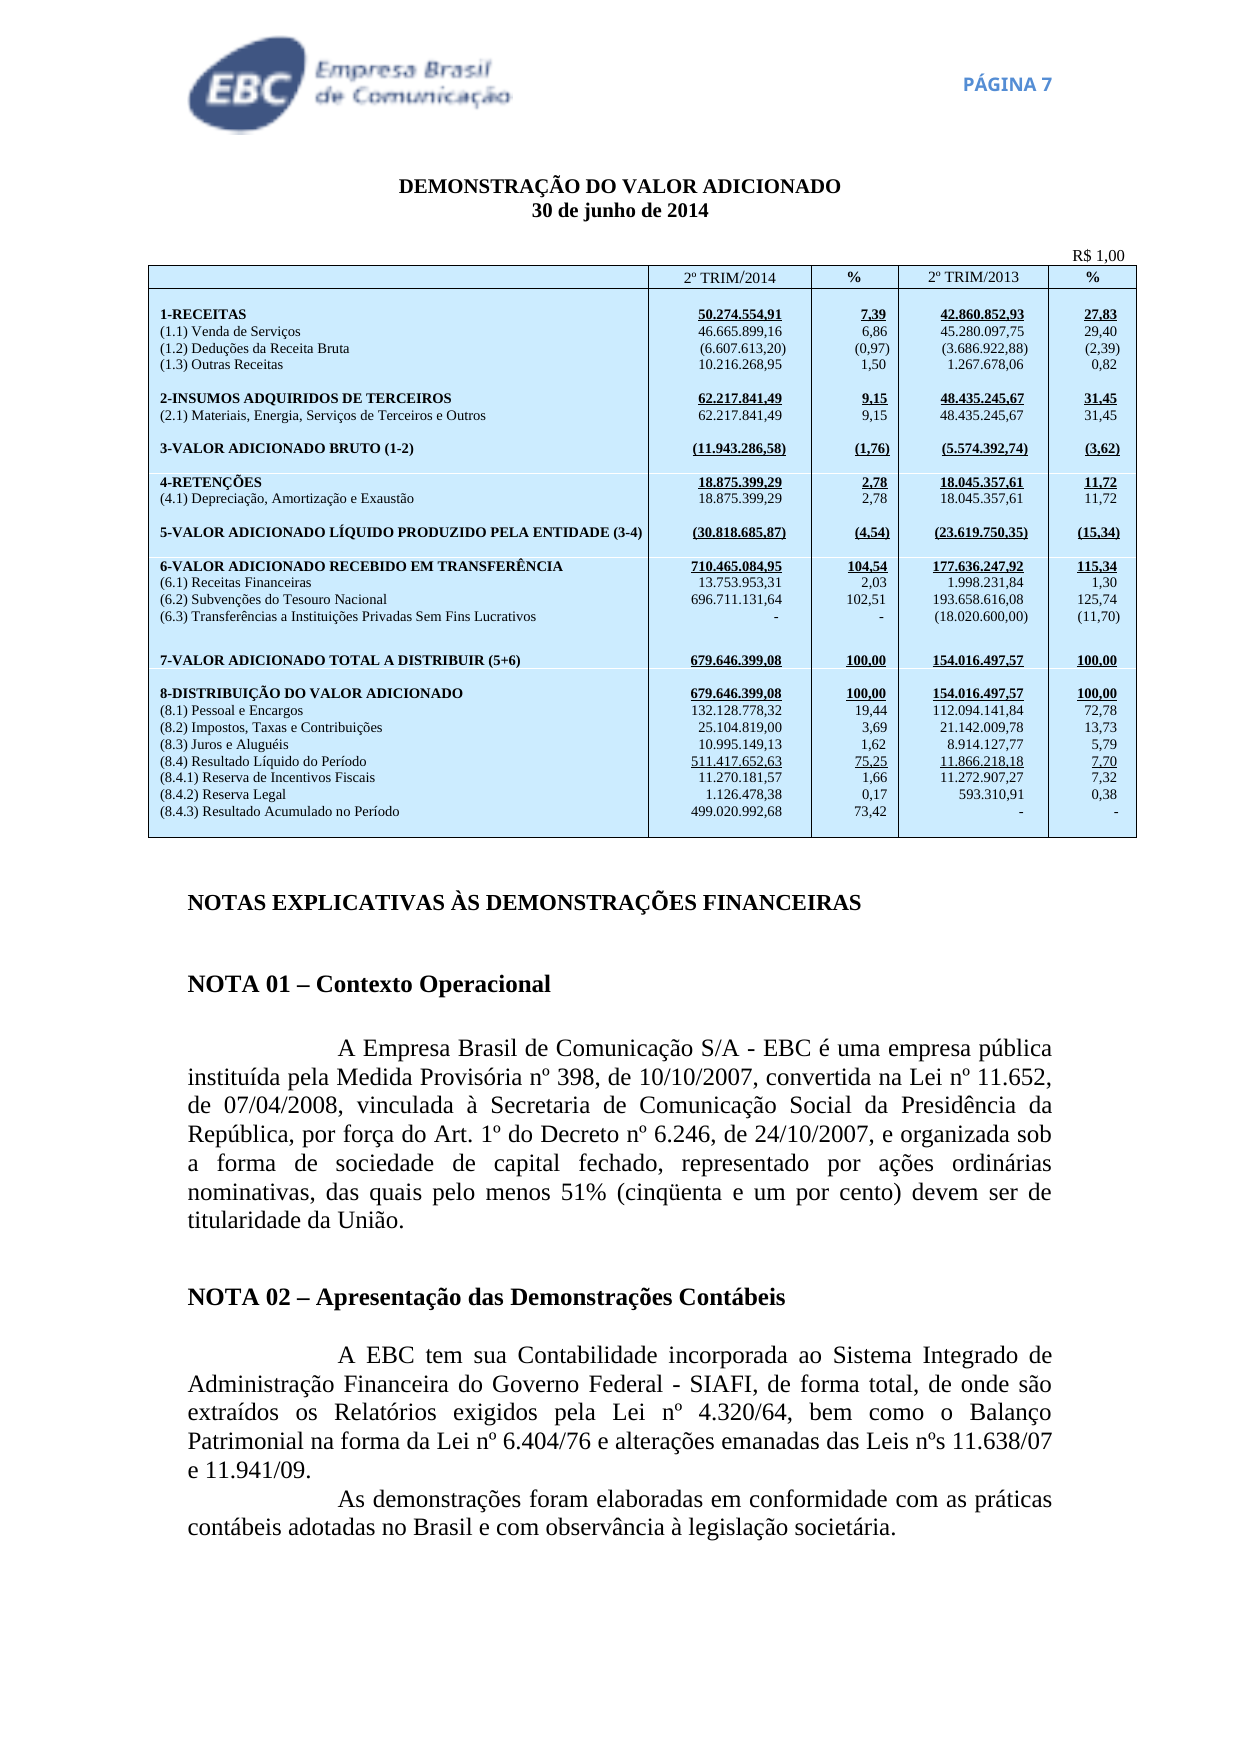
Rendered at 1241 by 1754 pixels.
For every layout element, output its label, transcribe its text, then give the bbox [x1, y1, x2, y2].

table_cell 193.658.616,08 [899, 591, 1048, 608]
table_cell [899, 289, 1048, 306]
table_cell 46.665.899,16 [649, 323, 811, 339]
table_cell 11.272.907,27 [899, 769, 1048, 786]
table_cell [899, 635, 1048, 652]
table_cell 8.914.127,77 [899, 736, 1048, 752]
table_cell (6.3) Transferências a Instituições Privadas Sem Fins Lucrativos [149, 608, 648, 635]
table_cell - [1049, 803, 1136, 819]
table_cell [1049, 635, 1136, 652]
table_cell 48.435.245,67 [899, 390, 1048, 406]
table_cell [812, 819, 898, 837]
table_cell [649, 669, 811, 685]
table_cell 2,78 [812, 474, 898, 490]
table_cell 499.020.992,68 [649, 803, 811, 819]
table_cell 13.753.953,31 [649, 574, 811, 591]
table_cell 511.417.652,63 [649, 752, 811, 769]
table_cell [149, 423, 648, 440]
table_cell (2.1) Materiais, Energia, Serviços de Terceiros e Outros [149, 406, 648, 423]
table_cell 7,70 [1049, 752, 1136, 769]
table_cell (0,97) [812, 339, 898, 356]
table_cell 710.465.084,95 [649, 558, 811, 574]
table_cell 154.016.497,57 [899, 652, 1048, 668]
table_cell 75,25 [812, 752, 898, 769]
table_cell [899, 541, 1048, 557]
table_cell (11,70) [1049, 608, 1136, 635]
table_cell (1.3) Outras Receitas [149, 356, 648, 373]
table_cell 29,40 [1049, 323, 1136, 339]
table_cell (8.4.1) Reserva de Incentivos Fiscais [149, 769, 648, 786]
table_cell [899, 819, 1048, 837]
table_cell [1049, 819, 1136, 837]
table_cell [1049, 507, 1136, 524]
table_cell 6,86 [812, 323, 898, 339]
table_cell [649, 819, 811, 837]
table_cell (30.818.685,87) [649, 524, 811, 541]
table_cell 115,34 [1049, 558, 1136, 574]
table_cell [899, 669, 1048, 685]
table_cell (1,76) [812, 440, 898, 457]
table_cell 125,74 [1049, 591, 1136, 608]
table_cell 1,62 [812, 736, 898, 752]
table_cell 154.016.497,57 [899, 685, 1048, 702]
table_cell - [649, 608, 811, 635]
table_cell [149, 266, 648, 288]
table_cell 11.866.218,18 [899, 752, 1048, 769]
table_cell 3-VALOR ADICIONADO BRUTO (1-2) [149, 440, 648, 457]
table_cell 0,17 [812, 786, 898, 803]
table_cell [812, 423, 898, 440]
table_cell 73,42 [812, 803, 898, 819]
table_cell (8.2) Impostos, Taxas e Contribuições [149, 719, 648, 736]
text A EBC tem sua Contabilidade incorporada ao Sistema Integrado de Administração Financeira do Governo Federal - SIAFI, de forma total, de onde são extraídos os Relatórios exigidos pela Lei nº 4.320/64, bem como o Balanço Patrimonial na forma da Lei nº 6.404/76 e alterações emanadas das Leis nºs 11.638/07 e 11.941/09. [187, 1340, 1053, 1484]
table_cell 0,82 [1049, 356, 1136, 373]
table_cell [1049, 457, 1136, 473]
table_cell (3,62) [1049, 440, 1136, 457]
table_cell 10.216.268,95 [649, 356, 811, 373]
table_cell (4,54) [812, 524, 898, 541]
subtitle NOTA 01 – Contexto Operacional [187, 969, 1053, 998]
table_cell 6-VALOR ADICIONADO RECEBIDO EM TRANSFERÊNCIA [149, 558, 648, 574]
table_cell [1049, 423, 1136, 440]
table_cell [812, 457, 898, 473]
table_cell 45.280.097,75 [899, 323, 1048, 339]
table_cell 18.045.357,61 [899, 474, 1048, 490]
table_cell (11.943.286,58) [649, 440, 811, 457]
table_cell 50.274.554,91 [649, 306, 811, 323]
table_cell (6.1) Receitas Financeiras [149, 574, 648, 591]
text A Empresa Brasil de Comunicação S/A - EBC é uma empresa pública instituída pela Medida Provisória nº 398, de 10/10/2007, convertida na Lei nº 11.652, de 07/04/2008, vinculada à Secretaria de Comunicação Social da Presidência da República, por força do Art. 1º do Decreto nº 6.246, de 24/10/2007, e organizada sob a forma de sociedade de capital fechado, representado por ações ordinárias nominativas, das quais pelo menos 51% (cinqüenta e um por cento) devem ser de titularidade da União. [187, 1033, 1053, 1234]
table_cell [899, 457, 1048, 473]
table_cell 7-VALOR ADICIONADO TOTAL A DISTRIBUIR (5+6) [149, 652, 648, 668]
table_cell 48.435.245,67 [899, 406, 1048, 423]
table_cell 593.310,91 [899, 786, 1048, 803]
table_cell [149, 507, 648, 524]
table_cell [649, 507, 811, 524]
table_cell (4.1) Depreciação, Amortização e Exaustão [149, 490, 648, 507]
text As demonstrações foram elaboradas em conformidade com as práticas contábeis adotadas no Brasil e com observância à legislação societária. [187, 1484, 1053, 1541]
table_cell (3.686.922,88) [899, 339, 1048, 356]
table_cell (8.3) Juros e Aluguéis [149, 736, 648, 752]
table_cell - [812, 608, 898, 635]
table_cell 9,15 [812, 390, 898, 406]
table_cell 100,00 [812, 685, 898, 702]
table_cell [812, 289, 898, 306]
table_cell [649, 289, 811, 306]
table_cell [812, 635, 898, 652]
table_cell 177.636.247,92 [899, 558, 1048, 574]
table_header [149, 246, 648, 265]
table_cell [649, 373, 811, 390]
table_cell [812, 507, 898, 524]
text NOTA 02 – Apresentação das Demonstrações Contábeis [187, 1282, 1053, 1311]
table_cell [1049, 289, 1136, 306]
table_cell (6.2) Subvenções do Tesouro Nacional [149, 591, 648, 608]
table_cell 104,54 [812, 558, 898, 574]
table_cell (8.1) Pessoal e Encargos [149, 702, 648, 719]
table_cell 1.998.231,84 [899, 574, 1048, 591]
table_header [811, 246, 898, 265]
table_cell 62.217.841,49 [649, 406, 811, 423]
table_header R$ 1,00 [1049, 246, 1136, 265]
table_cell 4-RETENÇÕES [149, 474, 648, 490]
text 30 de junho de 2014 [187, 198, 1053, 222]
table_cell 2-INSUMOS ADQUIRIDOS DE TERCEIROS [149, 390, 648, 406]
table_header [899, 246, 1048, 265]
table_cell % [1049, 266, 1136, 288]
table_cell 31,45 [1049, 390, 1136, 406]
table_cell 2º TRIM/2014 [649, 266, 811, 288]
table_cell 2,78 [812, 490, 898, 507]
table_cell 132.128.778,32 [649, 702, 811, 719]
table_cell 5-VALOR ADICIONADO LÍQUIDO PRODUZIDO PELA ENTIDADE (3-4) [149, 524, 648, 541]
table_cell 18.875.399,29 [649, 490, 811, 507]
table_cell [899, 507, 1048, 524]
table_cell 1.267.678,06 [899, 356, 1048, 373]
table_cell (8.4) Resultado Líquido do Período [149, 752, 648, 769]
table_cell 10.995.149,13 [649, 736, 811, 752]
table_cell 679.646.399,08 [649, 685, 811, 702]
table_cell [649, 635, 811, 652]
table_cell 7,32 [1049, 769, 1136, 786]
table_cell 9,15 [812, 406, 898, 423]
table_cell 42.860.852,93 [899, 306, 1048, 323]
table_cell 13,73 [1049, 719, 1136, 736]
table_cell (8.4.3) Resultado Acumulado no Período [149, 803, 648, 819]
table_cell [649, 423, 811, 440]
table_cell 679.646.399,08 [649, 652, 811, 668]
table_header [649, 246, 811, 265]
text DEMONSTRAÇÃO DO VALOR ADICIONADO [187, 174, 1053, 198]
table_cell 18.875.399,29 [649, 474, 811, 490]
table_cell [149, 373, 648, 390]
table_cell [149, 457, 648, 473]
table_cell (2,39) [1049, 339, 1136, 356]
table_cell [149, 541, 648, 557]
table_cell [149, 819, 648, 837]
table_cell (23.619.750,35) [899, 524, 1048, 541]
table_cell 11.270.181,57 [649, 769, 811, 786]
table_cell 21.142.009,78 [899, 719, 1048, 736]
table_cell (5.574.392,74) [899, 440, 1048, 457]
table_cell [1049, 669, 1136, 685]
table_cell 25.104.819,00 [649, 719, 811, 736]
table_cell 102,51 [812, 591, 898, 608]
table_cell (1.2) Deduções da Receita Bruta [149, 339, 648, 356]
table_cell 2º TRIM/2013 [899, 266, 1048, 288]
table_cell 11,72 [1049, 474, 1136, 490]
table_cell [149, 635, 648, 652]
table_cell [812, 669, 898, 685]
table_cell [812, 541, 898, 557]
table_cell 1,66 [812, 769, 898, 786]
table_cell 3,69 [812, 719, 898, 736]
table_cell 0,38 [1049, 786, 1136, 803]
table_cell - [899, 803, 1048, 819]
table_cell [149, 289, 648, 306]
table_cell (6.607.613,20) [649, 339, 811, 356]
table_cell [899, 423, 1048, 440]
table_cell [149, 669, 648, 685]
table_cell [649, 541, 811, 557]
table_cell 696.711.131,64 [649, 591, 811, 608]
table_cell 100,00 [1049, 652, 1136, 668]
table_cell 1.126.478,38 [649, 786, 811, 803]
table_cell 2,03 [812, 574, 898, 591]
table_cell (15,34) [1049, 524, 1136, 541]
table_cell 27,83 [1049, 306, 1136, 323]
table_cell [1049, 373, 1136, 390]
table_cell [649, 457, 811, 473]
table_cell 7,39 [812, 306, 898, 323]
table_cell 1,30 [1049, 574, 1136, 591]
table_cell 72,78 [1049, 702, 1136, 719]
table_cell 11,72 [1049, 490, 1136, 507]
table_cell 18.045.357,61 [899, 490, 1048, 507]
table_cell 1,50 [812, 356, 898, 373]
table_cell 5,79 [1049, 736, 1136, 752]
table_cell 8-DISTRIBUIÇÃO DO VALOR ADICIONADO [149, 685, 648, 702]
table_cell [899, 373, 1048, 390]
table_cell (8.4.2) Reserva Legal [149, 786, 648, 803]
table_cell % [812, 266, 898, 288]
table_cell 31,45 [1049, 406, 1136, 423]
table_cell 112.094.141,84 [899, 702, 1048, 719]
table_cell (18.020.600,00) [899, 608, 1048, 635]
table_cell (1.1) Venda de Serviços [149, 323, 648, 339]
table_cell 100,00 [1049, 685, 1136, 702]
table_cell 62.217.841,49 [649, 390, 811, 406]
subtitle NOTAS EXPLICATIVAS ÀS DEMONSTRAÇÕES FINANCEIRAS [187, 889, 1053, 915]
table_cell 19,44 [812, 702, 898, 719]
table_cell [1049, 541, 1136, 557]
table_cell 1-RECEITAS [149, 306, 648, 323]
table_cell [812, 373, 898, 390]
table_cell 100,00 [812, 652, 898, 668]
